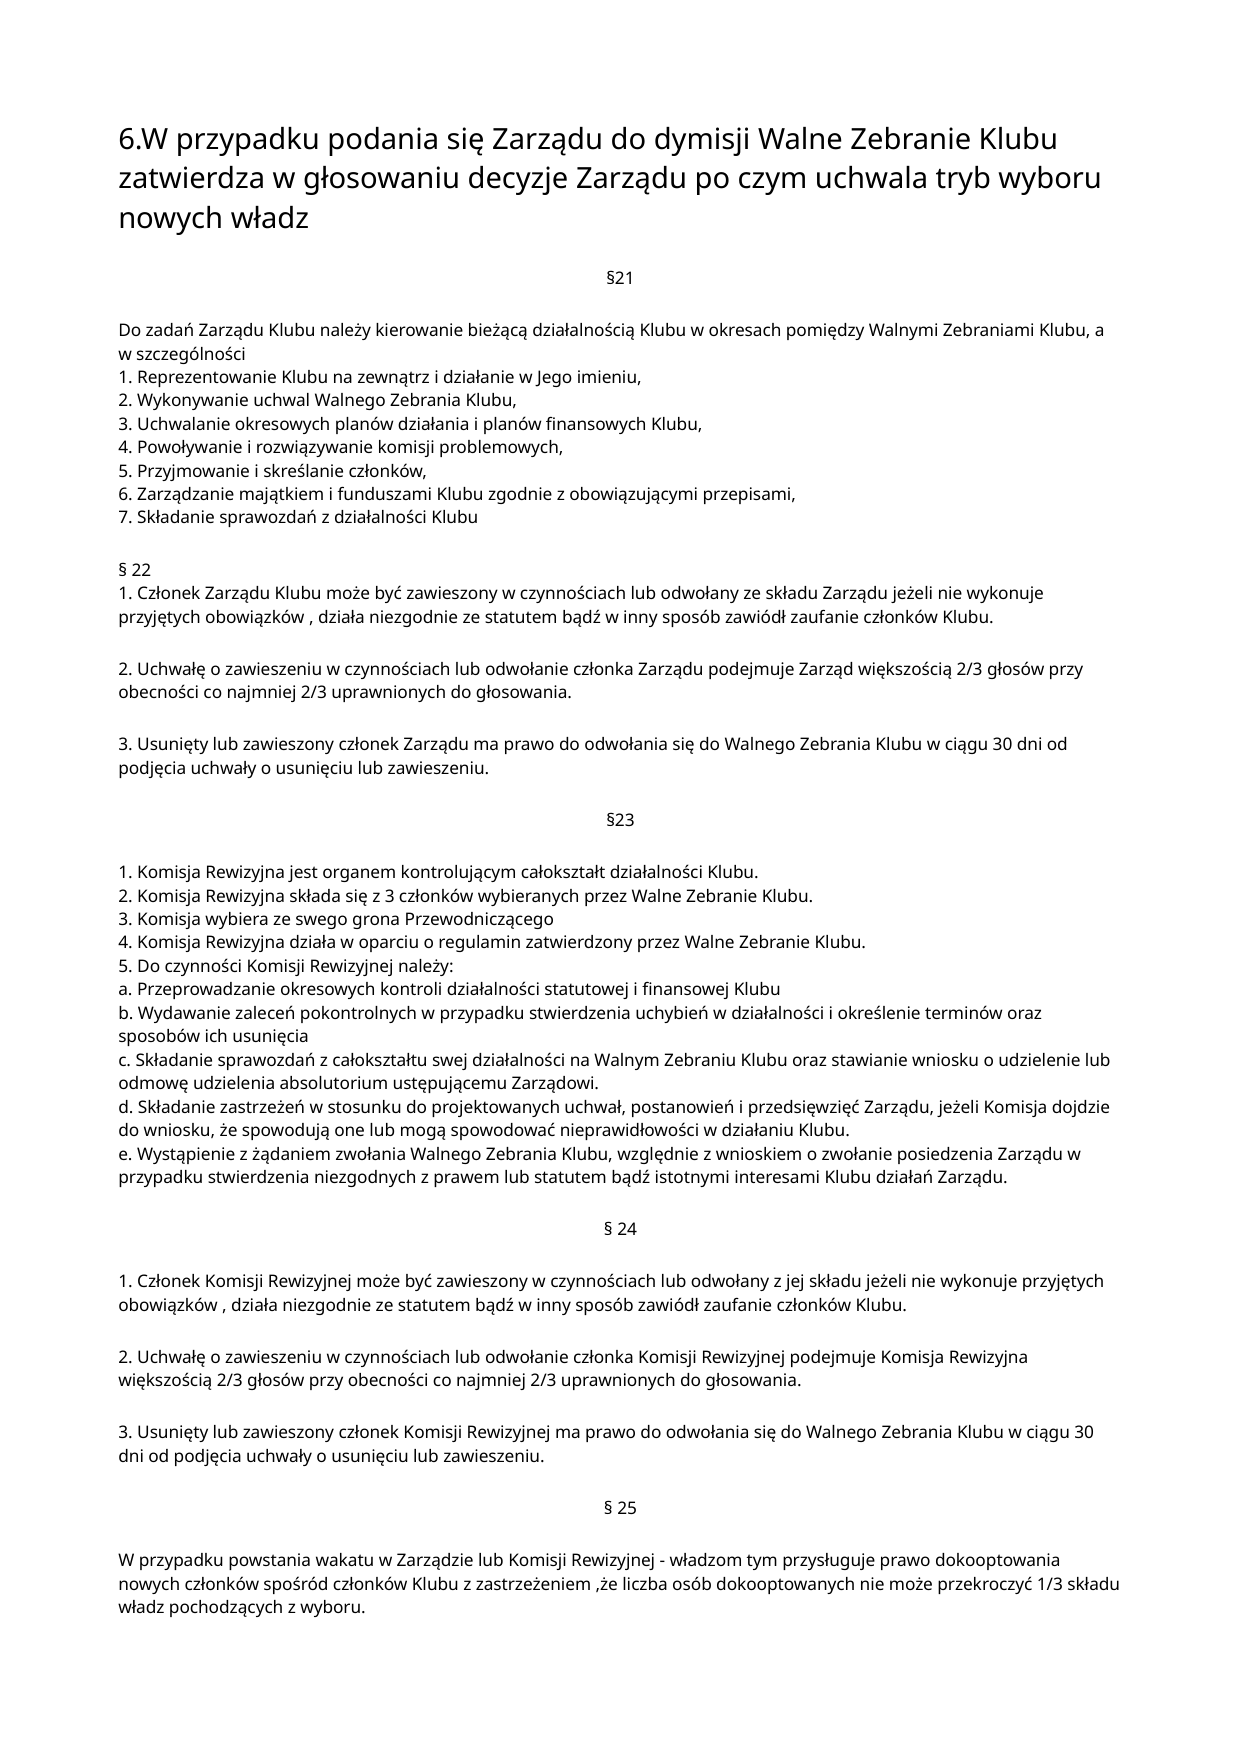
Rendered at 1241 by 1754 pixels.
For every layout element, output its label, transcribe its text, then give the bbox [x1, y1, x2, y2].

text 6.W przypadku podania się Zarządu do dymisji Walne Zebranie Klubu zatwierdza w głosowaniu decyzje Zarządu po czym uchwala tryb wyboru nowych władz [118, 118, 1122, 237]
text 3. Usunięty lub zawieszony członek Komisji Rewizyjnej ma prawo do odwołania się do Walnego Zebrania Klubu w ciągu 30 dni od podjęcia uchwały o usunięciu lub zawieszeniu. [118, 1421, 1122, 1467]
text 1. Komisja Rewizyjna jest organem kontrolującym całokształt działalności Klubu. 2. Komisja Rewizyjna składa się z 3 członków wybieranych przez Walne Zebranie Klubu. 3. Komisja wybiera ze swego grona Przewodniczącego 4. Komisja Rewizyjna działa w oparciu o regulamin zatwierdzony przez Walne Zebranie Klubu. 5. Do czynności Komisji Rewizyjnej należy: a. Przeprowadzanie okresowych kontroli działalności statutowej i finansowej Klubu b. Wydawanie zaleceń pokontrolnych w przypadku stwierdzenia uchybień w działalności i określenie terminów oraz sposobów ich usunięcia c. Składanie sprawozdań z całokształtu swej działalności na Walnym Zebraniu Klubu oraz stawianie wniosku o udzielenie lub odmowę udzielenia absolutorium ustępującemu Zarządowi. d. Składanie zastrzeżeń w stosunku do projektowanych uchwał, postanowień i przedsięwzięć Zarządu, jeżeli Komisja dojdzie do wniosku, że spowodują one lub mogą spowodować nieprawidłowości w działaniu Klubu. e. Wystąpienie z żądaniem zwołania Walnego Zebrania Klubu, względnie z wnioskiem o zwołanie posiedzenia Zarządu w przypadku stwierdzenia niezgodnych z prawem lub statutem bądź istotnymi interesami Klubu działań Zarządu. [118, 832, 1122, 1188]
text §23 [118, 808, 1122, 832]
text Do zadań Zarządu Klubu należy kierowanie bieżącą działalnością Klubu w okresach pomiędzy Walnymi Zebraniami Klubu, a w szczególności 1. Reprezentowanie Klubu na zewnątrz i działanie w Jego imieniu, 2. Wykonywanie uchwal Walnego Zebrania Klubu, 3. Uchwalanie okresowych planów działania i planów finansowych Klubu, 4. Powoływanie i rozwiązywanie komisji problemowych, 5. Przyjmowanie i skreślanie członków, 6. Zarządzanie majątkiem i funduszami Klubu zgodnie z obowiązującymi przepisami, 7. Składanie sprawozdań z działalności Klubu [118, 289, 1122, 529]
text 2. Uchwałę o zawieszeniu w czynnościach lub odwołanie członka Zarządu podejmuje Zarząd większością 2/3 głosów przy obecności co najmniej 2/3 uprawnionych do głosowania. [118, 657, 1122, 704]
text 1. Członek Zarządu Klubu może być zawieszony w czynnościach lub odwołany ze składu Zarządu jeżeli nie wykonuje przyjętych obowiązków , działa niezgodnie ze statutem bądź w inny sposób zawiódł zaufanie członków Klubu. [118, 581, 1122, 628]
text 2. Uchwałę o zawieszeniu w czynnościach lub odwołanie członka Komisji Rewizyjnej podejmuje Komisja Rewizyjna większością 2/3 głosów przy obecności co najmniej 2/3 uprawnionych do głosowania. [118, 1345, 1122, 1392]
text § 24 [118, 1217, 1122, 1241]
text 1. Członek Komisji Rewizyjnej może być zawieszony w czynnościach lub odwołany z jej składu jeżeli nie wykonuje przyjętych obowiązków , działa niezgodnie ze statutem bądź w inny sposób zawiódł zaufanie członków Klubu. [118, 1269, 1122, 1316]
text W przypadku powstania wakatu w Zarządzie lub Komisji Rewizyjnej - władzom tym przysługuje prawo dokooptowania nowych członków spośród członków Klubu z zastrzeżeniem ,że liczba osób dokooptowanych nie może przekroczyć 1/3 składu władz pochodzących z wyboru. [118, 1548, 1122, 1619]
text 3. Usunięty lub zawieszony członek Zarządu ma prawo do odwołania się do Walnego Zebrania Klubu w ciągu 30 dni od podjęcia uchwały o usunięciu lub zawieszeniu. [118, 732, 1122, 779]
text §21 [118, 266, 1122, 289]
text § 25 [118, 1496, 1122, 1520]
text § 22 [118, 558, 1122, 581]
